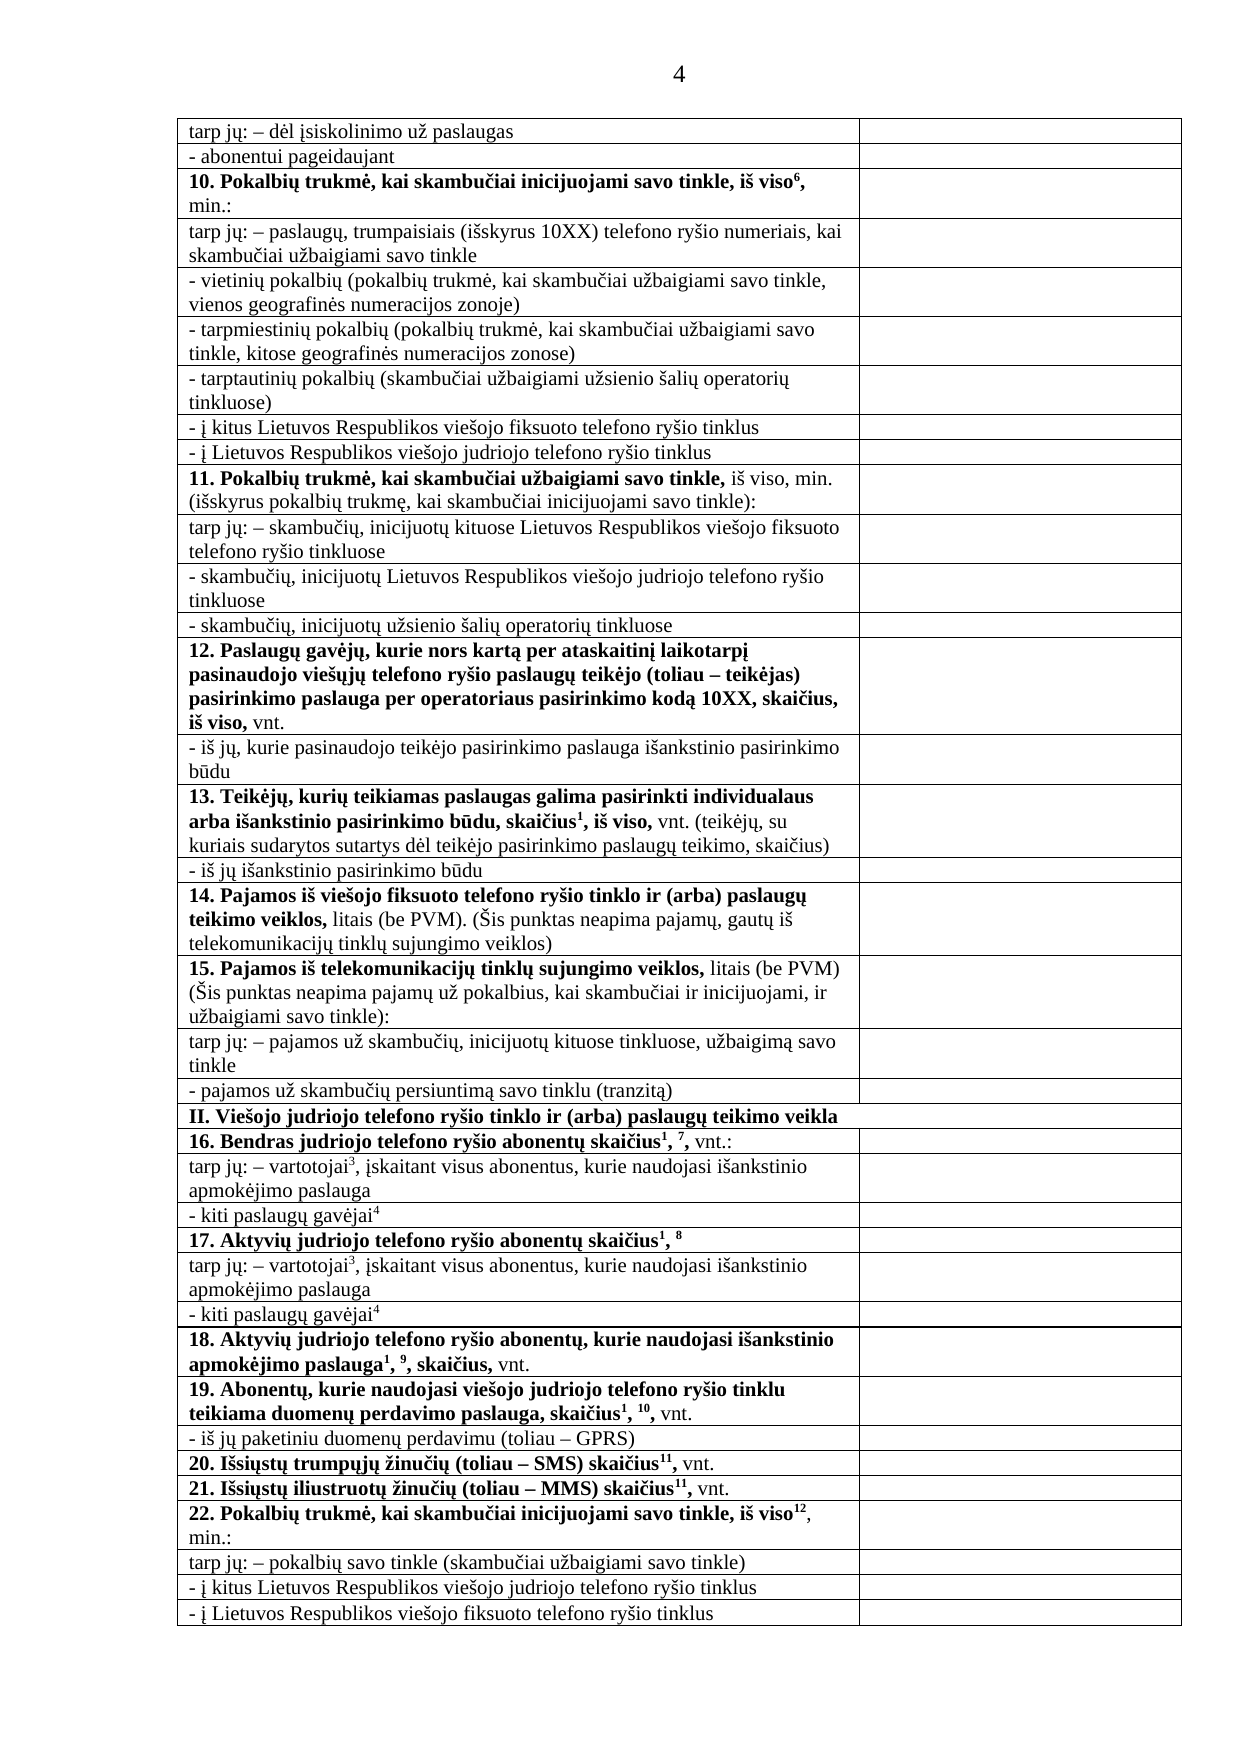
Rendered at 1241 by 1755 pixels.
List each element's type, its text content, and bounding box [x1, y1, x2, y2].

table_cell tarp jų: – pokalbių savo tinkle (skambučiai užbaigiami savo tinkle) [178, 1550, 859, 1574]
table_cell [860, 1501, 1181, 1549]
table_cell [860, 883, 1181, 955]
table_cell - kiti paslaugų gavėjai4 [178, 1203, 859, 1227]
table_cell - iš jų paketiniu duomenų perdavimu (toliau – GPRS) [178, 1426, 859, 1450]
table_cell - į Lietuvos Respublikos viešojo judriojo telefono ryšio tinklus [178, 440, 859, 464]
table_cell 14. Pajamos iš viešojo fiksuoto telefono ryšio tinklo ir (arba) paslaugų teikimo veiklos, litais (be PVM). (Šis punktas neapima pajamų, gautų iš telekomunikacijų tinklų sujungimo veiklos) [178, 883, 859, 955]
table_cell tarp jų: – pajamos už skambučių, inicijuotų kituose tinkluose, užbaigimą savo tinkle [178, 1029, 859, 1077]
table_cell [860, 564, 1181, 612]
table_cell [860, 785, 1181, 857]
table_cell 11. Pokalbių trukmė, kai skambučiai užbaigiami savo tinkle, iš viso, min. (išskyrus pokalbių trukmę, kai skambučiai inicijuojami savo tinkle): [178, 465, 859, 513]
table_cell [860, 440, 1181, 464]
table_cell tarp jų: – skambučių, inicijuotų kituose Lietuvos Respublikos viešojo fiksuoto telefono ryšio tinkluose [178, 515, 859, 563]
table_cell [860, 1575, 1181, 1599]
table_cell [860, 144, 1181, 168]
table_cell [860, 1476, 1181, 1500]
table_cell - kiti paslaugų gavėjai4 [178, 1302, 859, 1326]
table_cell - tarptautinių pokalbių (skambučiai užbaigiami užsienio šalių operatorių tinkluose) [178, 366, 859, 414]
table_cell [860, 1600, 1181, 1624]
table_cell [860, 415, 1181, 439]
table_cell tarp jų: – vartotojai3, įskaitant visus abonentus, kurie naudojasi išankstinio apmokėjimo paslauga [178, 1154, 859, 1202]
table_cell 16. Bendras judriojo telefono ryšio abonentų skaičius1, 7, vnt.: [178, 1129, 859, 1153]
table_cell 22. Pokalbių trukmė, kai skambučiai inicijuojami savo tinkle, iš viso12, min.: [178, 1501, 859, 1549]
table_cell [860, 119, 1181, 143]
table_cell [860, 1302, 1181, 1326]
table_cell [860, 1426, 1181, 1450]
table_cell [860, 858, 1181, 882]
table_cell - pajamos už skambučių persiuntimą savo tinklu (tranzitą) [178, 1079, 859, 1102]
table_cell [860, 735, 1181, 783]
table_cell [860, 1253, 1181, 1301]
table_cell tarp jų: – vartotojai3, įskaitant visus abonentus, kurie naudojasi išankstinio apmokėjimo paslauga [178, 1253, 859, 1301]
table_cell II. Viešojo judriojo telefono ryšio tinklo ir (arba) paslaugų teikimo veikla [178, 1104, 1181, 1128]
table_cell - į kitus Lietuvos Respublikos viešojo fiksuoto telefono ryšio tinklus [178, 415, 859, 439]
table_cell [860, 219, 1181, 267]
table_cell [860, 268, 1181, 316]
table_cell [860, 515, 1181, 563]
table_cell - skambučių, inicijuotų užsienio šalių operatorių tinkluose [178, 613, 859, 637]
table_cell - skambučių, inicijuotų Lietuvos Respublikos viešojo judriojo telefono ryšio tinkluose [178, 564, 859, 612]
table_cell [860, 1550, 1181, 1574]
table_cell 19. Abonentų, kurie naudojasi viešojo judriojo telefono ryšio tinklu teikiama duomenų perdavimo paslauga, skaičius1, 10, vnt. [178, 1377, 859, 1425]
table_cell 10. Pokalbių trukmė, kai skambučiai inicijuojami savo tinkle, iš viso6, min.: [178, 169, 859, 217]
table_cell [860, 1154, 1181, 1202]
table_cell 13. Teikėjų, kurių teikiamas paslaugas galima pasirinkti individualaus arba išankstinio pasirinkimo būdu, skaičius1, iš viso, vnt. (teikėjų, su kuriais sudarytos sutartys dėl teikėjo pasirinkimo paslaugų teikimo, skaičius) [178, 785, 859, 857]
table_cell - į Lietuvos Respublikos viešojo fiksuoto telefono ryšio tinklus [178, 1600, 859, 1624]
table_cell 17. Aktyvių judriojo telefono ryšio abonentų skaičius1, 8 [178, 1228, 859, 1252]
table_cell - vietinių pokalbių (pokalbių trukmė, kai skambučiai užbaigiami savo tinkle, vienos geografinės numeracijos zonoje) [178, 268, 859, 316]
table_cell [860, 1079, 1181, 1102]
table_cell tarp jų: – paslaugų, trumpaisiais (išskyrus 10XX) telefono ryšio numeriais, kai skambučiai užbaigiami savo tinkle [178, 219, 859, 267]
table_cell - į kitus Lietuvos Respublikos viešojo judriojo telefono ryšio tinklus [178, 1575, 859, 1599]
table_cell 12. Paslaugų gavėjų, kurie nors kartą per ataskaitinį laikotarpį pasinaudojo viešųjų telefono ryšio paslaugų teikėjo (toliau – teikėjas) pasirinkimo paslauga per operatoriaus pasirinkimo kodą 10XX, skaičius, iš viso, vnt. [178, 638, 859, 734]
table_cell [860, 638, 1181, 734]
table_cell [860, 1029, 1181, 1077]
table_cell [860, 169, 1181, 217]
table_cell [860, 1203, 1181, 1227]
table_cell [860, 1451, 1181, 1475]
table_cell [860, 613, 1181, 637]
table_cell tarp jų: – dėl įsiskolinimo už paslaugas [178, 119, 859, 143]
table_cell [860, 1328, 1181, 1376]
table_cell [860, 1377, 1181, 1425]
table_cell 15. Pajamos iš telekomunikacijų tinklų sujungimo veiklos, litais (be PVM) (Šis punktas neapima pajamų už pokalbius, kai skambučiai ir inicijuojami, ir užbaigiami savo tinkle): [178, 956, 859, 1028]
table_cell 21. Išsiųstų iliustruotų žinučių (toliau – MMS) skaičius11, vnt. [178, 1476, 859, 1500]
table_cell - tarpmiestinių pokalbių (pokalbių trukmė, kai skambučiai užbaigiami savo tinkle, kitose geografinės numeracijos zonose) [178, 317, 859, 365]
table_cell [860, 366, 1181, 414]
table_cell [860, 1228, 1181, 1252]
table_cell - abonentui pageidaujant [178, 144, 859, 168]
table_cell [860, 956, 1181, 1028]
table_cell - iš jų išankstinio pasirinkimo būdu [178, 858, 859, 882]
table_cell [860, 317, 1181, 365]
table_cell 20. Išsiųstų trumpųjų žinučių (toliau – SMS) skaičius11, vnt. [178, 1451, 859, 1475]
table_cell - iš jų, kurie pasinaudojo teikėjo pasirinkimo paslauga išankstinio pasirinkimo būdu [178, 735, 859, 783]
table_cell [860, 1129, 1181, 1153]
table_cell [860, 465, 1181, 513]
table_cell 18. Aktyvių judriojo telefono ryšio abonentų, kurie naudojasi išankstinio apmokėjimo paslauga1, 9, skaičius, vnt. [178, 1328, 859, 1376]
